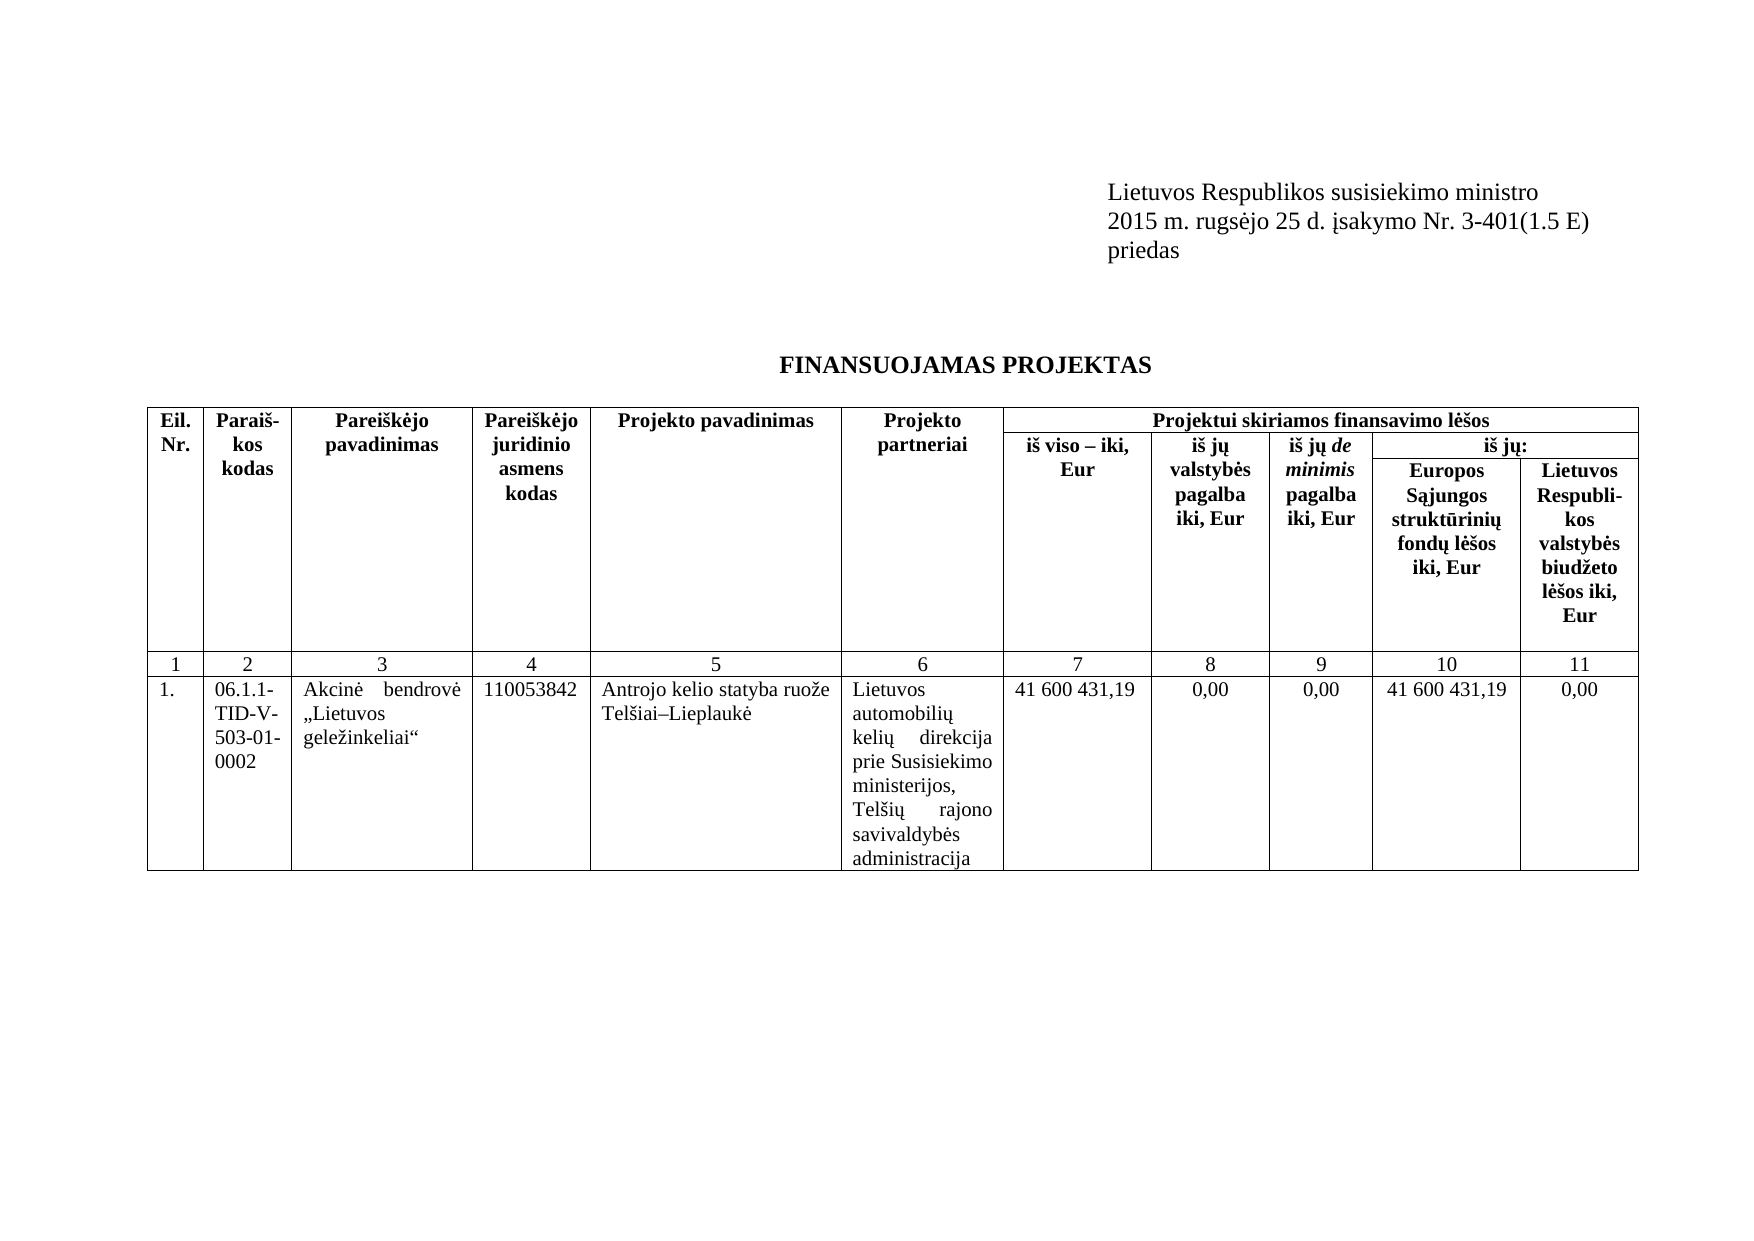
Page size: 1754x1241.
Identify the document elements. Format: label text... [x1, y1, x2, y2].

table_cell 6 [842, 652, 1003, 676]
table_cell 4 [473, 652, 590, 676]
table_cell 1. [148, 677, 203, 869]
table_header Projekto partneriai [842, 408, 1003, 651]
table_cell 11 [1521, 652, 1638, 676]
table_cell 5 [591, 652, 841, 676]
table_cell 41 600 431,19 [1004, 677, 1151, 869]
text FINANSUOJAMAS PROJEKTAS [148, 350, 1695, 378]
table_header Projektui skiriamos finansavimo lėšos [1004, 408, 1638, 432]
table_cell Europos Sąjungos struktūrinių fondų lėšos iki, Eur [1373, 459, 1520, 651]
table_cell 0,00 [1521, 677, 1638, 869]
table_cell Akcinė bendrovė „Lietuvos geležinkeliai“ [292, 677, 472, 869]
table_cell Lietuvos automobilių kelių direkcija prie Susisiekimo ministerijos, Telšių rajono savivaldybės administracija [842, 677, 1003, 869]
table_header Paraiš-kos kodas [204, 408, 291, 651]
table_header Eil. Nr. [148, 408, 203, 651]
table_cell iš jų: [1373, 433, 1638, 457]
text 2015 m. rugsėjo 25 d. įsakymo Nr. 3-401(1.5 E) priedas [1107, 206, 1624, 263]
table_header Pareiškėjo pavadinimas [292, 408, 472, 651]
table_cell iš jų de minimis pagalba iki, Eur [1270, 433, 1372, 651]
table_cell Lietuvos Respubli- kos valstybės biudžeto lėšos iki, Eur [1521, 459, 1638, 651]
table_cell 2 [204, 652, 291, 676]
table_cell 8 [1152, 652, 1269, 676]
table_cell 0,00 [1152, 677, 1269, 869]
table_header Projekto pavadinimas [591, 408, 841, 651]
table_cell 9 [1270, 652, 1372, 676]
table_cell iš viso – iki, Eur [1004, 433, 1151, 651]
table_cell 10 [1373, 652, 1520, 676]
table_cell iš jų valstybės pagalba iki, Eur [1152, 433, 1269, 651]
table_cell 3 [292, 652, 472, 676]
table_cell 110053842 [473, 677, 590, 869]
table_cell 06.1.1-TID-V-503-01-0002 [204, 677, 291, 869]
text Lietuvos Respublikos susisiekimo ministro [1107, 177, 1624, 206]
table_header Pareiškėjo juridinio asmens kodas [473, 408, 590, 651]
table_cell 7 [1004, 652, 1151, 676]
table_cell 0,00 [1270, 677, 1372, 869]
table_cell 1 [148, 652, 203, 676]
table_cell 41 600 431,19 [1373, 677, 1520, 869]
table_cell Antrojo kelio statyba ruože Telšiai–Lieplaukė [591, 677, 841, 869]
